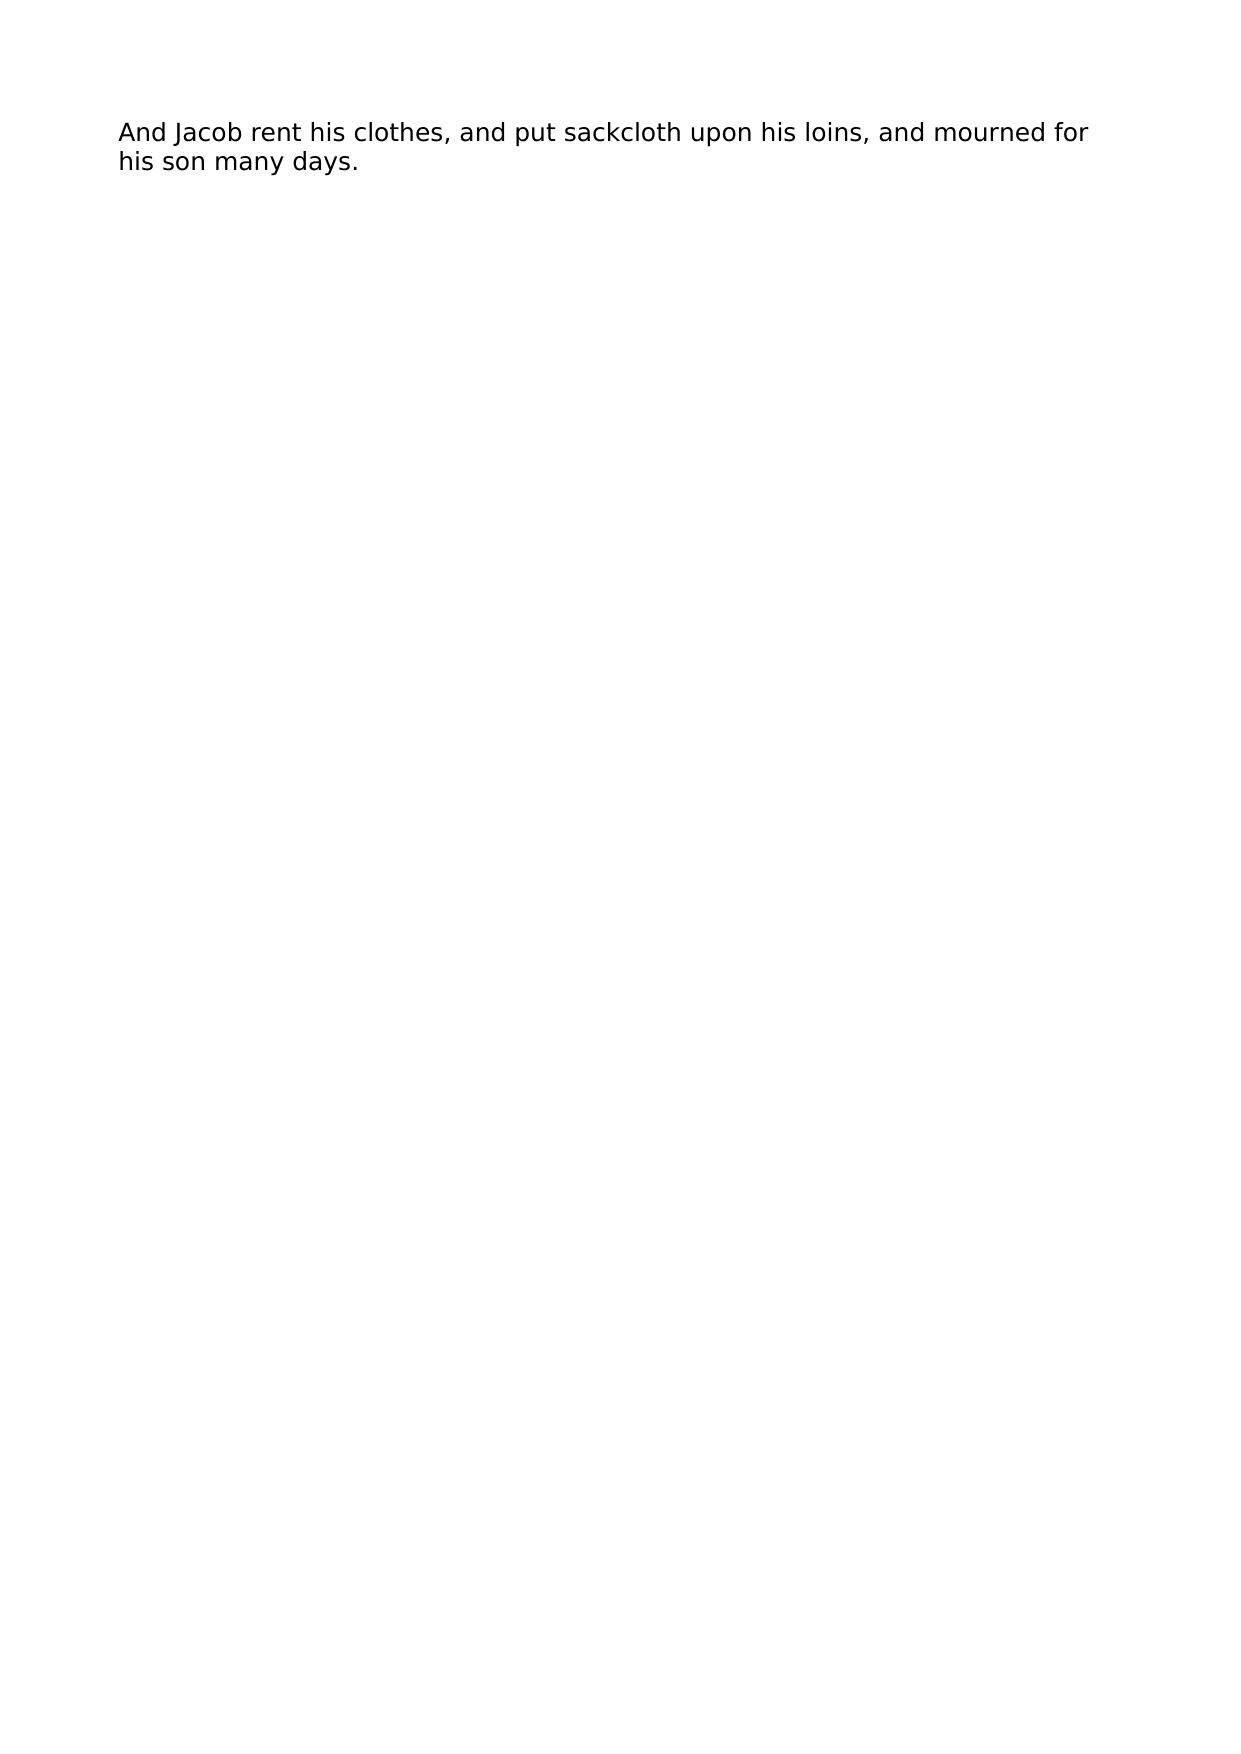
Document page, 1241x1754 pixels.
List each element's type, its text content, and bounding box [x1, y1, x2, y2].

text And Jacob rent his clothes, and put sackcloth upon his loins, and mourned for his son many days. [118, 118, 1122, 176]
